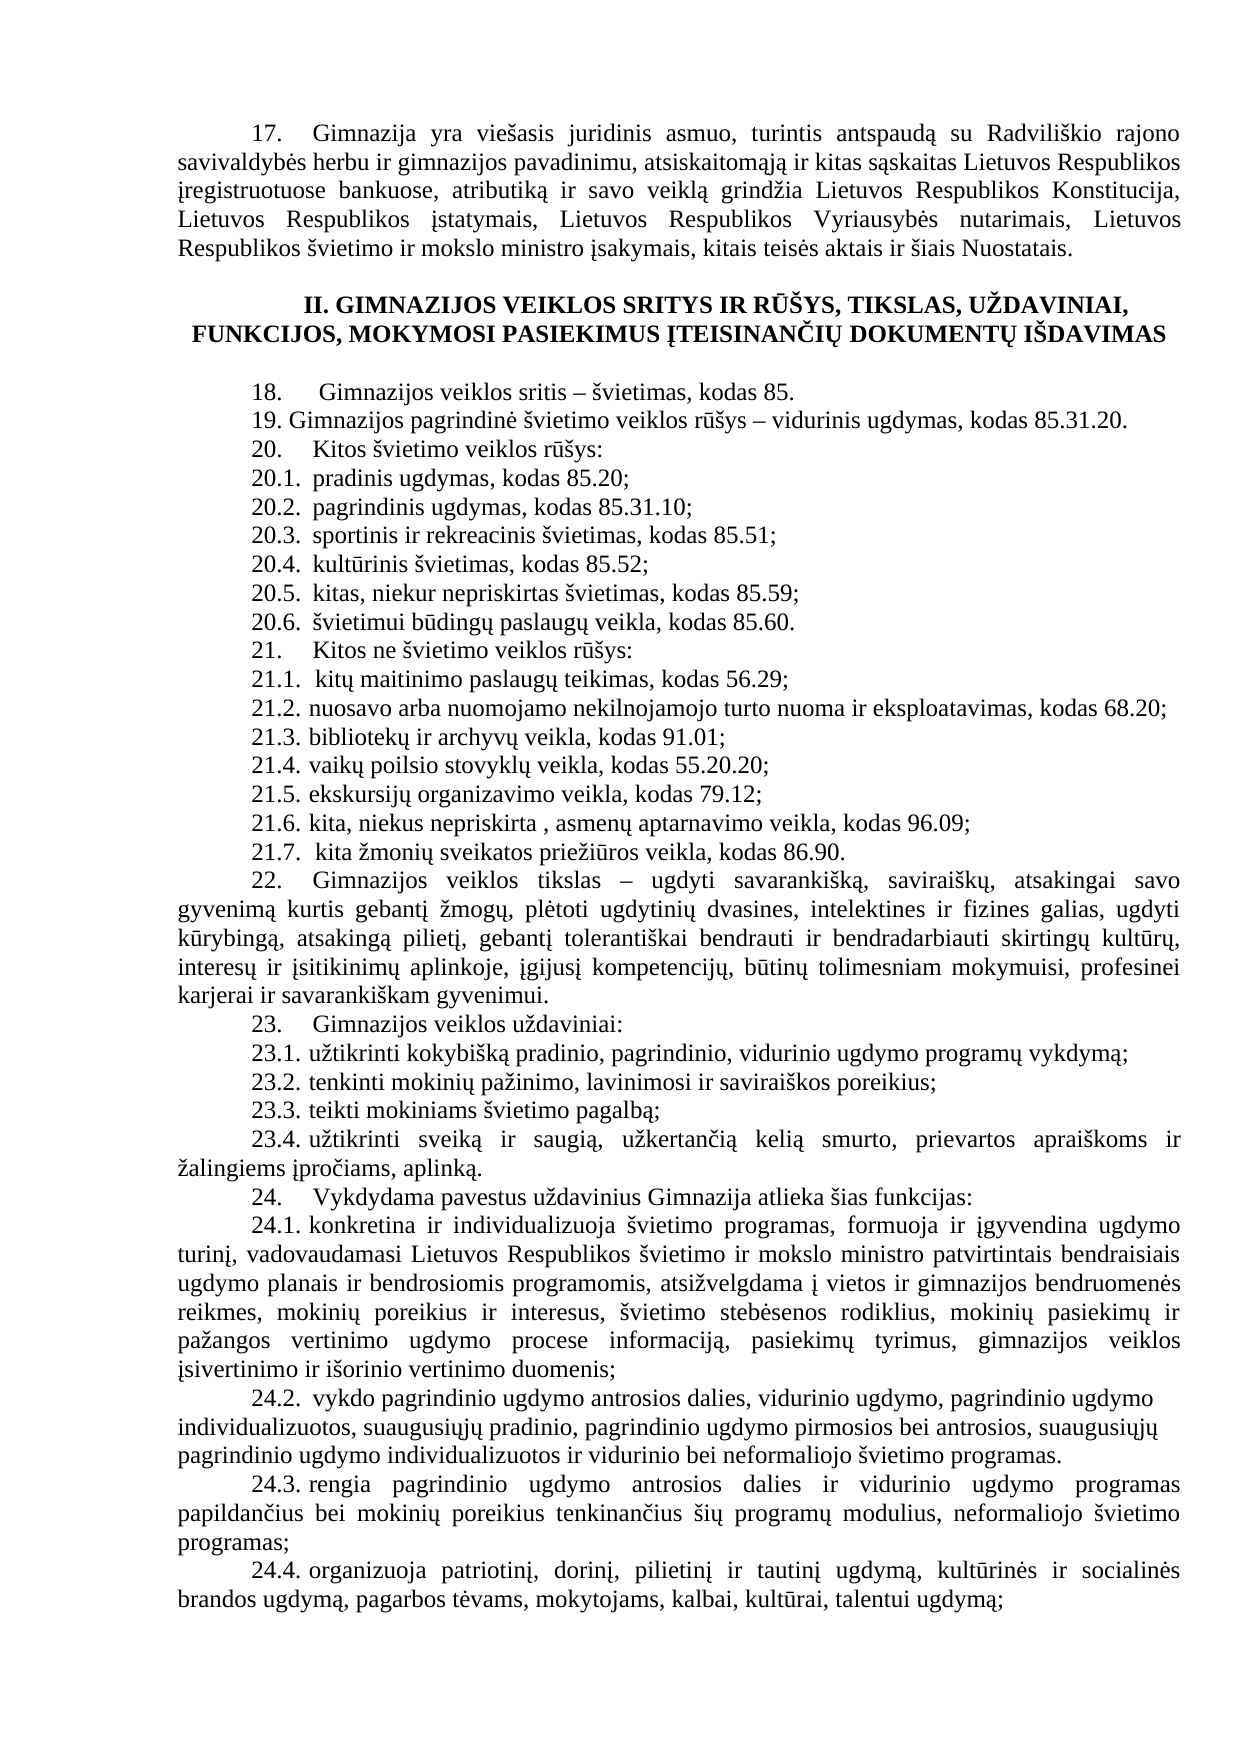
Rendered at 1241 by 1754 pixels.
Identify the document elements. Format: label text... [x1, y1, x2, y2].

text 17. Gimnazija yra viešasis juridinis asmuo, turintis antspaudą su Radviliškio rajono savivaldybės herbu ir gimnazijos pavadinimu, atsiskaitomąją ir kitas sąskaitas Lietuvos Respublikos įregistruotuose bankuose, atributiką ir savo veiklą grindžia Lietuvos Respublikos Konstitucija, Lietuvos Respublikos įstatymais, Lietuvos Respublikos Vyriausybės nutarimais, Lietuvos Respublikos švietimo ir mokslo ministro įsakymais, kitais teisės aktais ir šiais Nuostatais. [177, 118, 1181, 262]
text 20.1. pradinis ugdymas, kodas 85.20; [177, 463, 1181, 492]
text 24.2. vykdo pagrindinio ugdymo antrosios dalies, vidurinio ugdymo, pagrindinio ugdymo individualizuotos, suaugusiųjų pradinio, pagrindinio ugdymo pirmosios bei antrosios, suaugusiųjų pagrindinio ugdymo individualizuotos ir vidurinio bei neformaliojo švietimo programas. [177, 1383, 1181, 1469]
text 21.5. ekskursijų organizavimo veikla, kodas 79.12; [177, 779, 1181, 808]
text 21.3. bibliotekų ir archyvų veikla, kodas 91.01; [177, 722, 1181, 751]
text 18. Gimnazijos veiklos sritis – švietimas, kodas 85. [177, 377, 1181, 406]
text 23. Gimnazijos veiklos uždaviniai: [177, 1009, 1181, 1038]
text 21.6. kita, niekus nepriskirta , asmenų aptarnavimo veikla, kodas 96.09; [177, 808, 1181, 837]
text 24.4. organizuoja patriotinį, dorinį, pilietinį ir tautinį ugdymą, kultūrinės ir socialinės brandos ugdymą, pagarbos tėvams, mokytojams, kalbai, kultūrai, talentui ugdymą; [177, 1556, 1181, 1613]
text 22. Gimnazijos veiklos tikslas – ugdyti savarankišką, saviraiškų, atsakingai savo gyvenimą kurtis gebantį žmogų, plėtoti ugdytinių dvasines, intelektines ir fizines galias, ugdyti kūrybingą, atsakingą pilietį, gebantį tolerantiškai bendrauti ir bendradarbiauti skirtingų kultūrų, interesų ir įsitikinimų aplinkoje, įgijusį kompetencijų, būtinų tolimesniam mokymuisi, profesinei karjerai ir savarankiškam gyvenimui. [177, 866, 1181, 1009]
text 23.1. užtikrinti kokybišką pradinio, pagrindinio, vidurinio ugdymo programų vykdymą; [177, 1038, 1181, 1067]
text 20.6. švietimui būdingų paslaugų veikla, kodas 85.60. [177, 607, 1181, 636]
text 20.2. pagrindinis ugdymas, kodas 85.31.10; [177, 492, 1181, 521]
text 24. Vykdydama pavestus uždavinius Gimnazija atlieka šias funkcijas: [177, 1182, 1181, 1211]
text 21.7. kita žmonių sveikatos priežiūros veikla, kodas 86.90. [177, 837, 1181, 866]
text 20.4. kultūrinis švietimas, kodas 85.52; [177, 549, 1181, 578]
text II. GIMNAZIJOS VEIKLOS SRITYS IR RŪŠYS, TIKSLAS, UŽDAVINIAI, FUNKCIJOS, MOKYMOSI PASIEKIMUS ĮTEISINANČIŲ DOKUMENTŲ IŠDAVIMAS [177, 291, 1181, 348]
text 19. Gimnazijos pagrindinė švietimo veiklos rūšys – vidurinis ugdymas, kodas 85.31.20. [251, 406, 1181, 434]
text 23.3. teikti mokiniams švietimo pagalbą; [177, 1096, 1181, 1124]
text 23.4. užtikrinti sveiką ir saugią, užkertančią kelią smurto, prievartos apraiškoms ir žalingiems įpročiams, aplinką. [177, 1124, 1181, 1182]
text 20. Kitos švietimo veiklos rūšys: [177, 434, 1181, 463]
text 24.1. konkretina ir individualizuoja švietimo programas, formuoja ir įgyvendina ugdymo turinį, vadovaudamasi Lietuvos Respublikos švietimo ir mokslo ministro patvirtintais bendraisiais ugdymo planais ir bendrosiomis programomis, atsižvelgdama į vietos ir gimnazijos bendruomenės reikmes, mokinių poreikius ir interesus, švietimo stebėsenos rodiklius, mokinių pasiekimų ir pažangos vertinimo ugdymo procese informaciją, pasiekimų tyrimus, gimnazijos veiklos įsivertinimo ir išorinio vertinimo duomenis; [177, 1211, 1181, 1383]
text 21. Kitos ne švietimo veiklos rūšys: [177, 636, 1181, 664]
text 23.2. tenkinti mokinių pažinimo, lavinimosi ir saviraiškos poreikius; [177, 1067, 1181, 1096]
text 21.1. kitų maitinimo paslaugų teikimas, kodas 56.29; [177, 664, 1181, 693]
text 24.3. rengia pagrindinio ugdymo antrosios dalies ir vidurinio ugdymo programas papildančius bei mokinių poreikius tenkinančius šių programų modulius, neformaliojo švietimo programas; [177, 1469, 1181, 1556]
text 21.2. nuosavo arba nuomojamo nekilnojamojo turto nuoma ir eksploatavimas, kodas 68.20; [177, 693, 1181, 722]
text 20.3. sportinis ir rekreacinis švietimas, kodas 85.51; [177, 521, 1181, 549]
text 21.4. vaikų poilsio stovyklų veikla, kodas 55.20.20; [177, 751, 1181, 779]
text 20.5. kitas, niekur nepriskirtas švietimas, kodas 85.59; [177, 578, 1181, 607]
